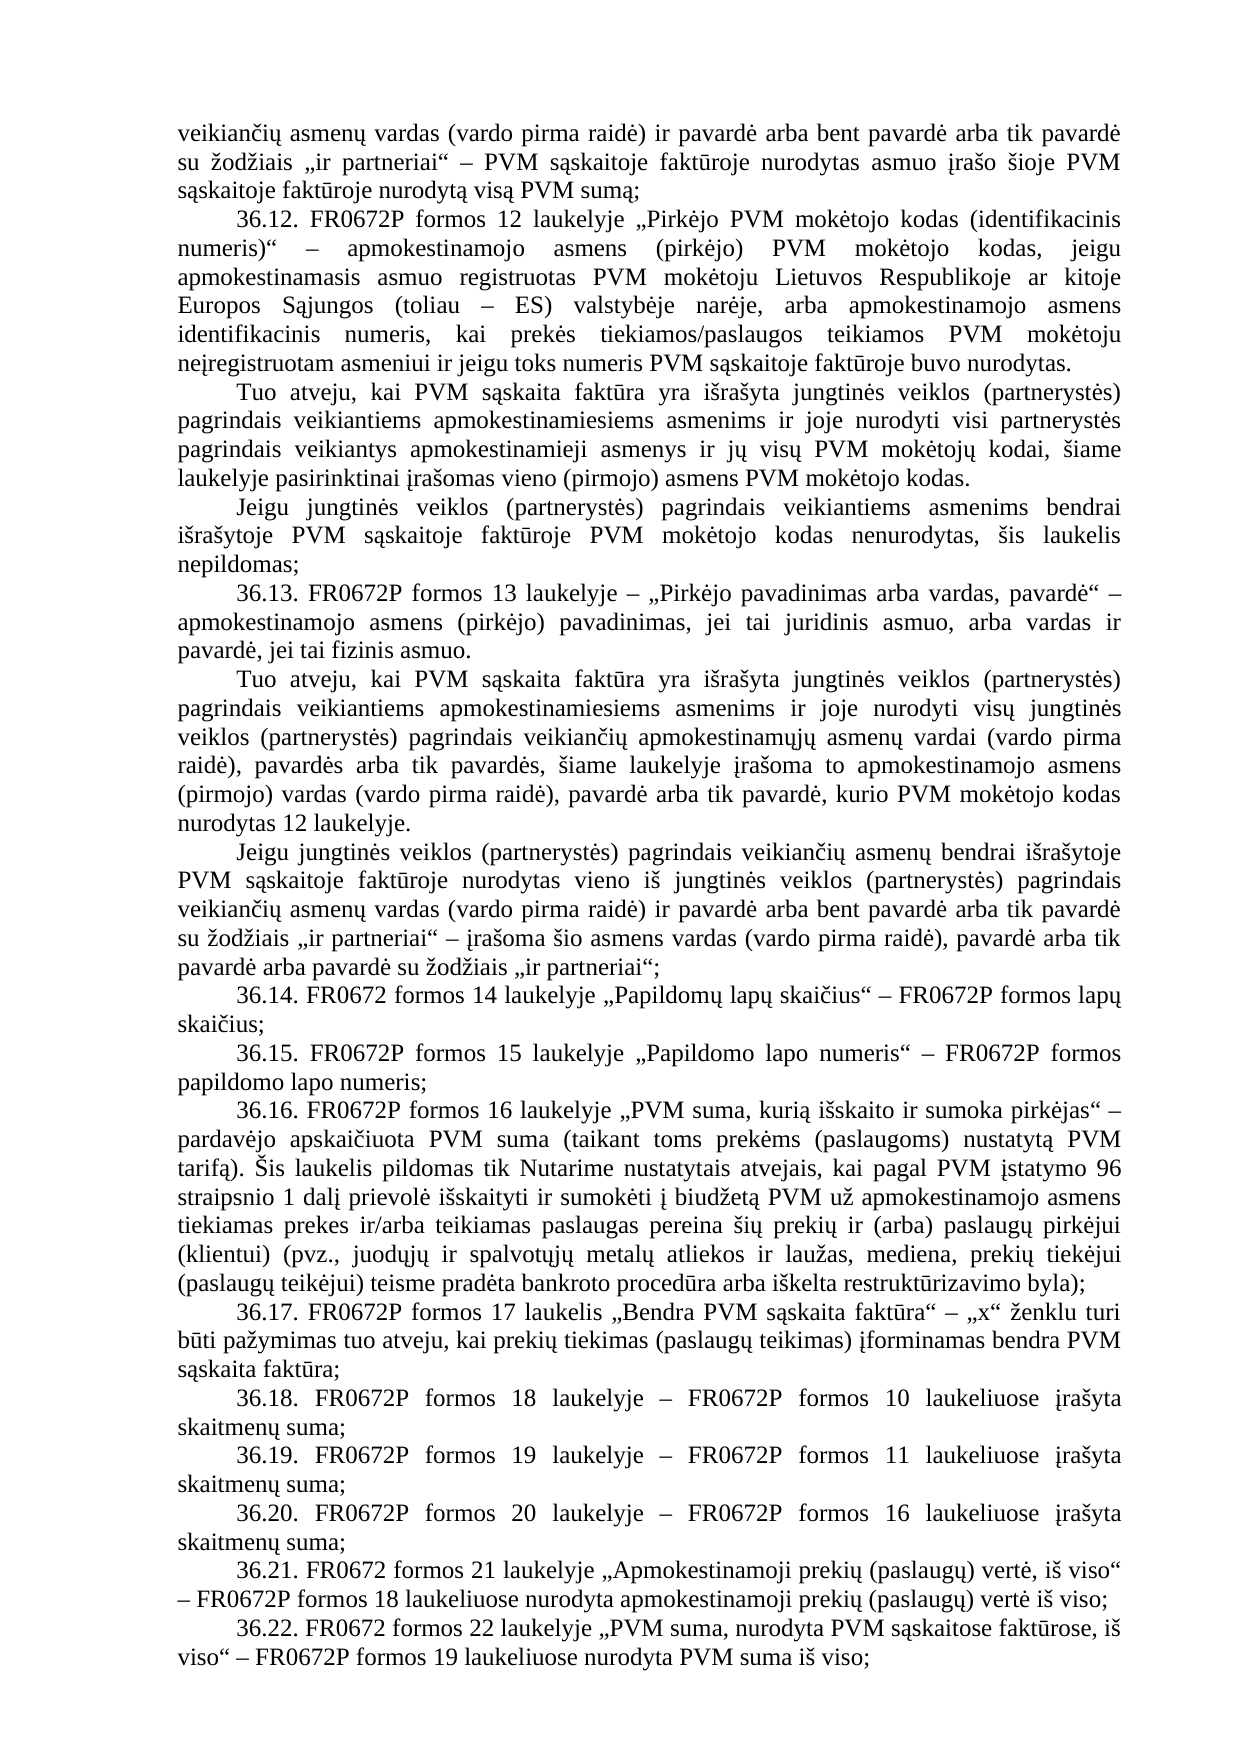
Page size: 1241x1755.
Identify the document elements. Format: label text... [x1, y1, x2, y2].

text veikiančių asmenų vardas (vardo pirma raidė) ir pavardė arba bent pavardė arba tik pavardė su žodžiais „ir partneriai“ – PVM sąskaitoje faktūroje nurodytas asmuo įrašo šioje PVM sąskaitoje faktūroje nurodytą visą PVM sumą; [177, 118, 1122, 204]
text 36.19. FR0672P formos 19 laukelyje – FR0672P formos 11 laukeliuose įrašyta skaitmenų suma; [177, 1441, 1122, 1498]
text 36.16. FR0672P formos 16 laukelyje „PVM suma, kurią išskaito ir sumoka pirkėjas“ – pardavėjo apskaičiuota PVM suma (taikant toms prekėms (paslaugoms) nustatytą PVM tarifą). Šis laukelis pildomas tik Nutarime nustatytais atvejais, kai pagal PVM įstatymo 96 straipsnio 1 dalį prievolė išskaityti ir sumokėti į biudžetą PVM už apmokestinamojo asmens tiekiamas prekes ir/arba teikiamas paslaugas pereina šių prekių ir (arba) paslaugų pirkėjui (klientui) (pvz., juodųjų ir spalvotųjų metalų atliekos ir laužas, mediena, prekių tiekėjui (paslaugų teikėjui) teisme pradėta bankroto procedūra arba iškelta restruktūrizavimo byla); [177, 1096, 1122, 1297]
text 36.21. FR0672 formos 21 laukelyje „Apmokestinamoji prekių (paslaugų) vertė, iš viso“ – FR0672P formos 18 laukeliuose nurodyta apmokestinamoji prekių (paslaugų) vertė iš viso; [177, 1556, 1122, 1613]
text 36.17. FR0672P formos 17 laukelis „Bendra PVM sąskaita faktūra“ – „x“ ženklu turi būti pažymimas tuo atveju, kai prekių tiekimas (paslaugų teikimas) įforminamas bendra PVM sąskaita faktūra; [177, 1297, 1122, 1383]
text Jeigu jungtinės veiklos (partnerystės) pagrindais veikiantiems asmenims bendrai išrašytoje PVM sąskaitoje faktūroje PVM mokėtojo kodas nenurodytas, šis laukelis nepildomas; [177, 492, 1122, 578]
text 36.22. FR0672 formos 22 laukelyje „PVM suma, nurodyta PVM sąskaitose faktūrose, iš viso“ – FR0672P formos 19 laukeliuose nurodyta PVM suma iš viso; [177, 1613, 1122, 1671]
text Tuo atveju, kai PVM sąskaita faktūra yra išrašyta jungtinės veiklos (partnerystės) pagrindais veikiantiems apmokestinamiesiems asmenims ir joje nurodyti visi partnerystės pagrindais veikiantys apmokestinamieji asmenys ir jų visų PVM mokėtojų kodai, šiame laukelyje pasirinktinai įrašomas vieno (pirmojo) asmens PVM mokėtojo kodas. [177, 377, 1122, 492]
text 36.14. FR0672 formos 14 laukelyje „Papildomų lapų skaičius“ – FR0672P formos lapų skaičius; [177, 981, 1122, 1038]
text 36.15. FR0672P formos 15 laukelyje „Papildomo lapo numeris“ – FR0672P formos papildomo lapo numeris; [177, 1038, 1122, 1096]
text Jeigu jungtinės veiklos (partnerystės) pagrindais veikiančių asmenų bendrai išrašytoje PVM sąskaitoje faktūroje nurodytas vieno iš jungtinės veiklos (partnerystės) pagrindais veikiančių asmenų vardas (vardo pirma raidė) ir pavardė arba bent pavardė arba tik pavardė su žodžiais „ir partneriai“ – įrašoma šio asmens vardas (vardo pirma raidė), pavardė arba tik pavardė arba pavardė su žodžiais „ir partneriai“; [177, 837, 1122, 981]
text Tuo atveju, kai PVM sąskaita faktūra yra išrašyta jungtinės veiklos (partnerystės) pagrindais veikiantiems apmokestinamiesiems asmenims ir joje nurodyti visų jungtinės veiklos (partnerystės) pagrindais veikiančių apmokestinamųjų asmenų vardai (vardo pirma raidė), pavardės arba tik pavardės, šiame laukelyje įrašoma to apmokestinamojo asmens (pirmojo) vardas (vardo pirma raidė), pavardė arba tik pavardė, kurio PVM mokėtojo kodas nurodytas 12 laukelyje. [177, 664, 1122, 837]
text 36.13. FR0672P formos 13 laukelyje – „Pirkėjo pavadinimas arba vardas, pavardė“ – apmokestinamojo asmens (pirkėjo) pavadinimas, jei tai juridinis asmuo, arba vardas ir pavardė, jei tai fizinis asmuo. [177, 578, 1122, 664]
text 36.20. FR0672P formos 20 laukelyje – FR0672P formos 16 laukeliuose įrašyta skaitmenų suma; [177, 1498, 1122, 1556]
text 36.18. FR0672P formos 18 laukelyje – FR0672P formos 10 laukeliuose įrašyta skaitmenų suma; [177, 1383, 1122, 1441]
text 36.12. FR0672P formos 12 laukelyje „Pirkėjo PVM mokėtojo kodas (identifikacinis numeris)“ – apmokestinamojo asmens (pirkėjo) PVM mokėtojo kodas, jeigu apmokestinamasis asmuo registruotas PVM mokėtoju Lietuvos Respublikoje ar kitoje Europos Sąjungos (toliau – ES) valstybėje narėje, arba apmokestinamojo asmens identifikacinis numeris, kai prekės tiekiamos/paslaugos teikiamos PVM mokėtoju neįregistruotam asmeniui ir jeigu toks numeris PVM sąskaitoje faktūroje buvo nurodytas. [177, 204, 1122, 377]
